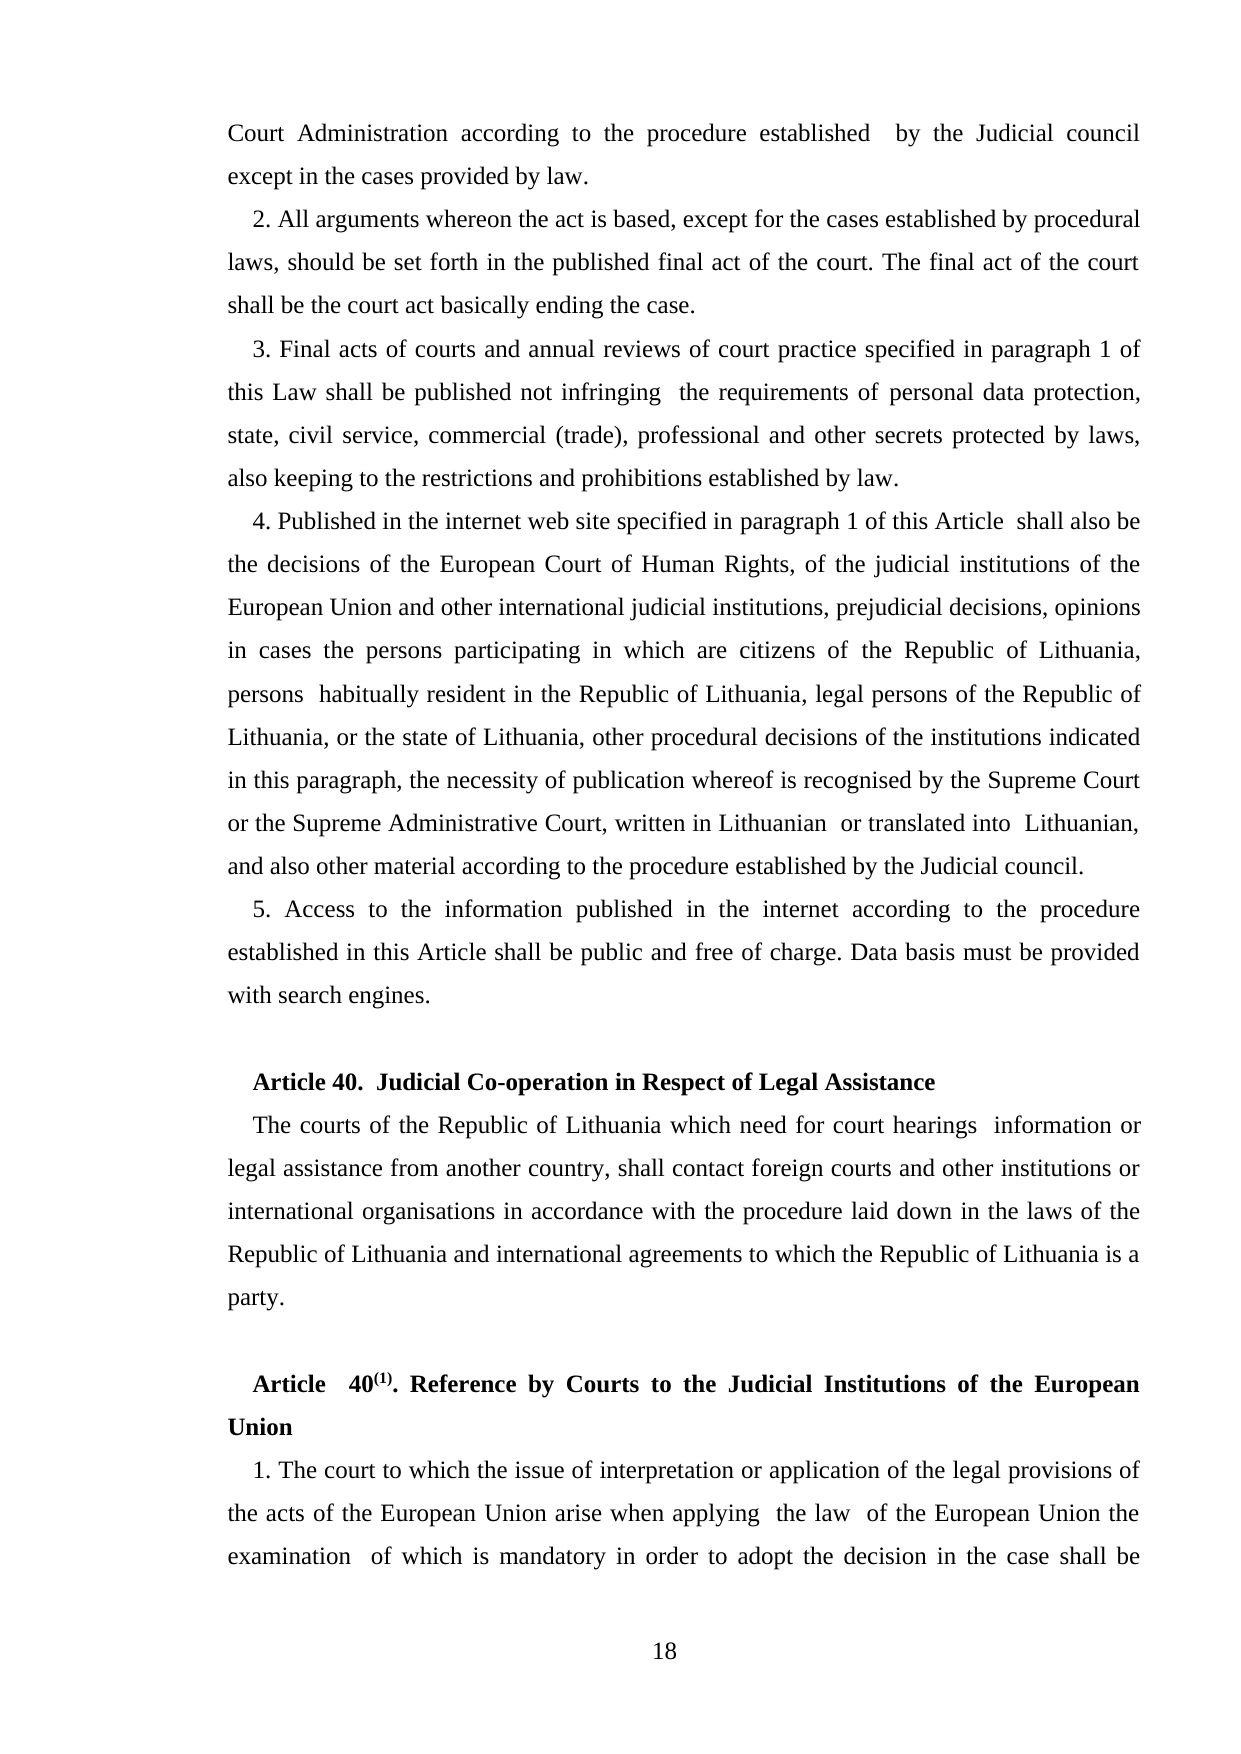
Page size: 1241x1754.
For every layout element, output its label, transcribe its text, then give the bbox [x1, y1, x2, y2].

text Article 40. Judicial Co-operation in Respect of Legal Assistance [227, 1067, 1141, 1096]
text 3. Final acts of courts and annual reviews of court practice specified in paragraph 1 of this Law shall be published not infringing the requirements of personal data protection, state, civil service, commercial (trade), professional and other secrets protected by laws, also keeping to the restrictions and prohibitions established by law. [227, 334, 1141, 492]
text Court Administration according to the procedure established by the Judicial council except in the cases provided by law. [227, 118, 1141, 190]
text 1. The court to which the issue of interpretation or application of the legal provisions of the acts of the European Union arise when applying the law of the European Union the examination of which is mandatory in order to adopt the decision in the case shall be [227, 1455, 1141, 1570]
text 5. Access to the information published in the internet according to the procedure established in this Article shall be public and free of charge. Data basis must be provided with search engines. [227, 894, 1141, 1009]
text 4. Published in the internet web site specified in paragraph 1 of this Article shall also be the decisions of the European Court of Human Rights, of the judicial institutions of the European Union and other international judicial institutions, prejudicial decisions, opinions in cases the persons participating in which are citizens of the Republic of Lithuania, persons habitually resident in the Republic of Lithuania, legal persons of the Republic of Lithuania, or the state of Lithuania, other procedural decisions of the institutions indicated in this paragraph, the necessity of publication whereof is recognised by the Supreme Court or the Supreme Administrative Court, written in Lithuanian or translated into Lithuanian, and also other material according to the procedure established by the Judicial council. [227, 506, 1141, 880]
text Article 40(1). Reference by Courts to the Judicial Institutions of the European Union [227, 1369, 1141, 1441]
text The courts of the Republic of Lithuania which need for court hearings information or legal assistance from another country, shall contact foreign courts and other institutions or international organisations in accordance with the procedure laid down in the laws of the Republic of Lithuania and international agreements to which the Republic of Lithuania is a party. [227, 1110, 1141, 1311]
text 2. All arguments whereon the act is based, except for the cases established by procedural laws, should be set forth in the published final act of the court. The final act of the court shall be the court act basically ending the case. [227, 204, 1141, 319]
